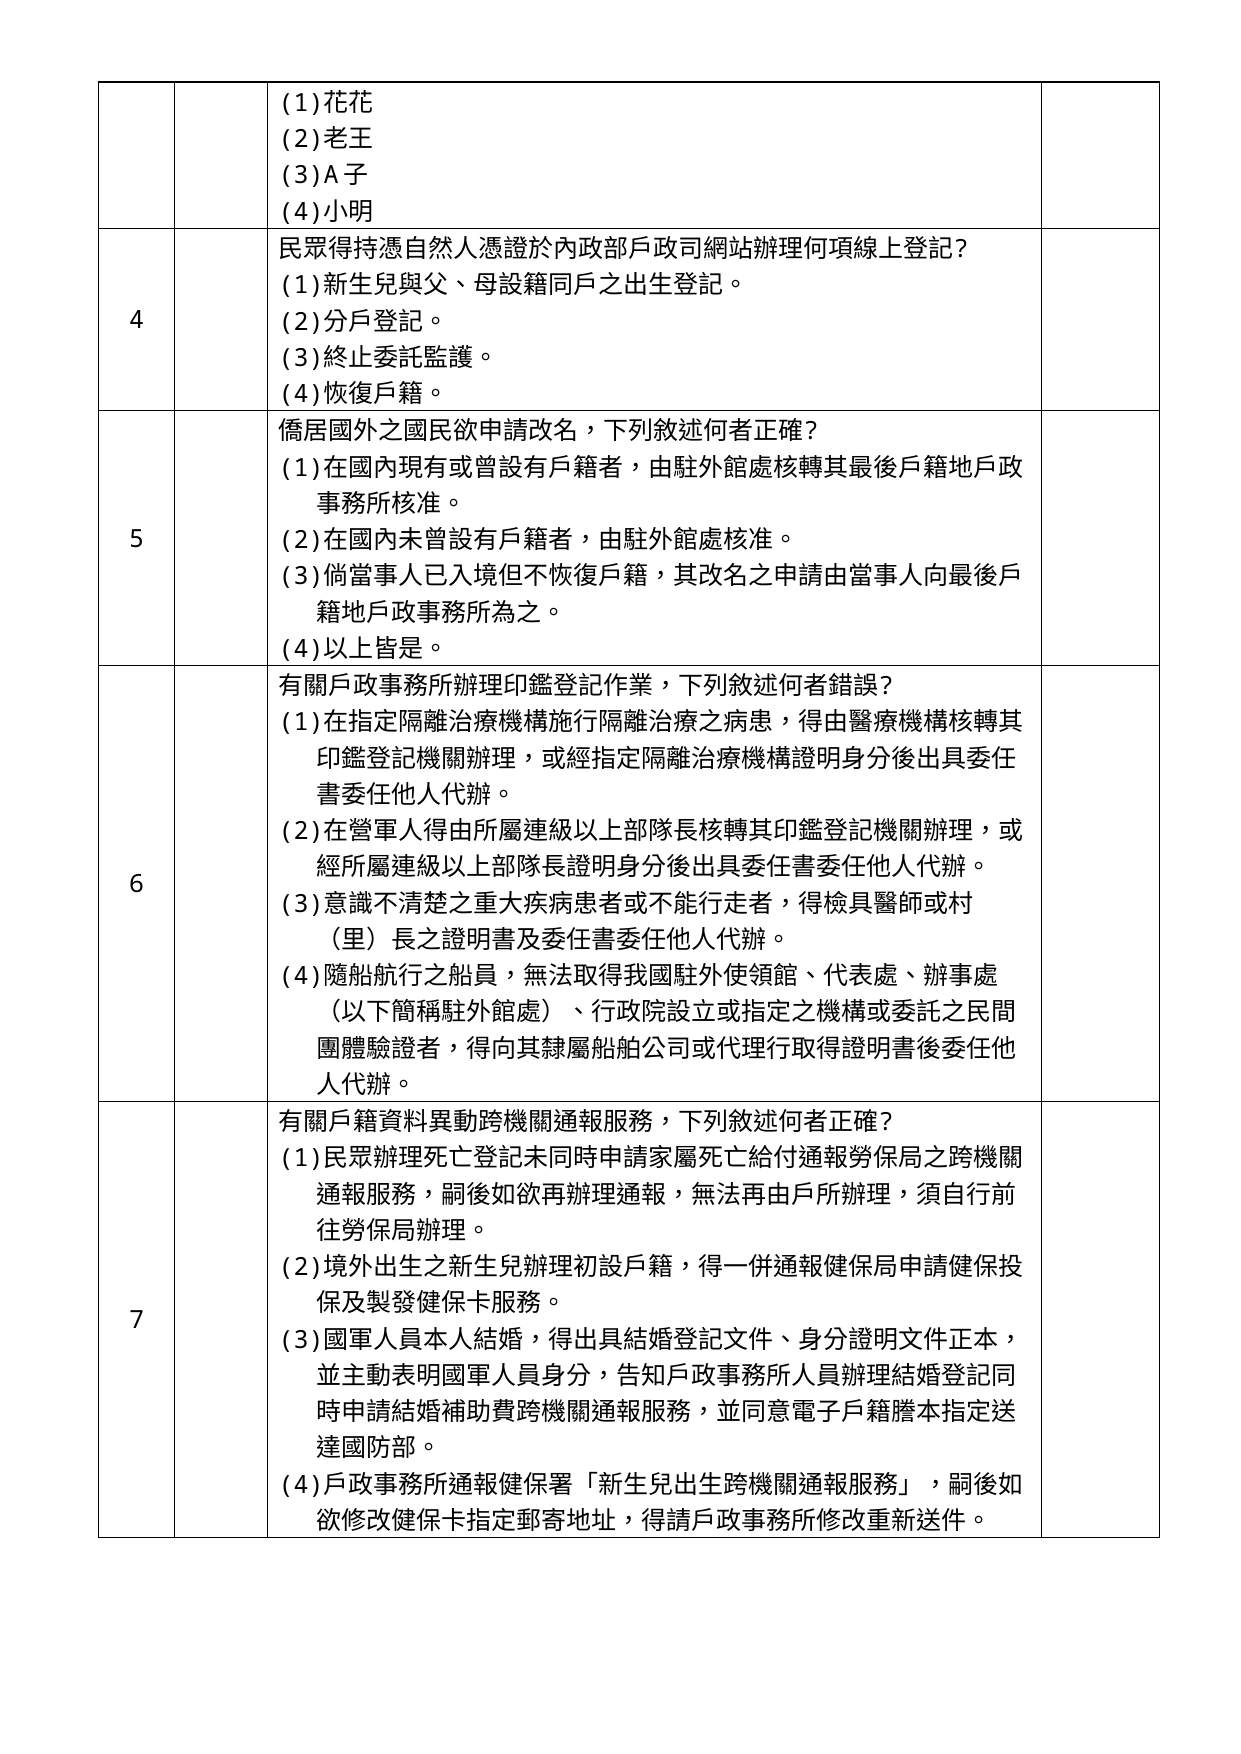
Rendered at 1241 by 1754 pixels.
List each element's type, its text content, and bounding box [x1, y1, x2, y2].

table_cell 7 [99, 1102, 174, 1537]
table_cell [1042, 83, 1159, 227]
table_cell 5 [99, 411, 174, 664]
table_cell 6 [99, 666, 174, 1101]
table_cell 有關戶政事務所辦理印鑑登記作業，下列敘述何者錯誤? (1)在指定隔離治療機構施行隔離治療之病患，得由醫療機構核轉其印鑑登記機關辦理，或經指定隔離治療機構證明身分後出具委任書委任他人代辦。 (2)在營軍人得由所屬連級以上部隊長核轉其印鑑登記機關辦理，或經所屬連級以上部隊長證明身分後出具委任書委任他人代辦。 (3)意識不清楚之重大疾病患者或不能行走者，得檢具醫師或村（里）長之證明書及委任書委任他人代辦。 (4)隨船航行之船員，無法取得我國駐外使領館、代表處、辦事處（以下簡稱駐外館處）、行政院設立或指定之機構或委託之民間團體驗證者，得向其隸屬船舶公司或代理行取得證明書後委任他人代辦。 [268, 666, 1041, 1101]
table_cell [1042, 229, 1159, 410]
table_cell 4 [99, 229, 174, 410]
table_cell [175, 411, 267, 664]
table_cell 民眾得持憑自然人憑證於內政部戶政司網站辦理何項線上登記? (1)新生兒與父、母設籍同戶之出生登記。 (2)分戶登記。 (3)終止委託監護。 (4)恢復戶籍。 [268, 229, 1041, 410]
table_cell [1042, 411, 1159, 664]
table_cell [175, 1102, 267, 1537]
table_cell [175, 83, 267, 227]
table_cell 僑居國外之國民欲申請改名，下列敘述何者正確? (1)在國內現有或曾設有戶籍者，由駐外館處核轉其最後戶籍地戶政事務所核准。 (2)在國內未曾設有戶籍者，由駐外館處核准。 (3)倘當事人已入境但不恢復戶籍，其改名之申請由當事人向最後戶籍地戶政事務所為之。 (4)以上皆是。 [268, 411, 1041, 664]
table_cell [175, 229, 267, 410]
table_cell [1042, 666, 1159, 1101]
table_cell [175, 666, 267, 1101]
table_cell [1042, 1102, 1159, 1537]
table_cell 有關戶籍資料異動跨機關通報服務，下列敘述何者正確? (1)民眾辦理死亡登記未同時申請家屬死亡給付通報勞保局之跨機關通報服務，嗣後如欲再辦理通報，無法再由戶所辦理，須自行前往勞保局辦理。 (2)境外出生之新生兒辦理初設戶籍，得一併通報健保局申請健保投保及製發健保卡服務。 (3)國軍人員本人結婚，得出具結婚登記文件、身分證明文件正本，並主動表明國軍人員身分，告知戶政事務所人員辦理結婚登記同時申請結婚補助費跨機關通報服務，並同意電子戶籍謄本指定送達國防部。 (4)戶政事務所通報健保署「新生兒出生跨機關通報服務」，嗣後如欲修改健保卡指定郵寄地址，得請戶政事務所修改重新送件。 [268, 1102, 1041, 1537]
table_cell [99, 83, 174, 227]
table_cell (1)花花 (2)老王 (3)A子 (4)小明 [268, 83, 1041, 227]
